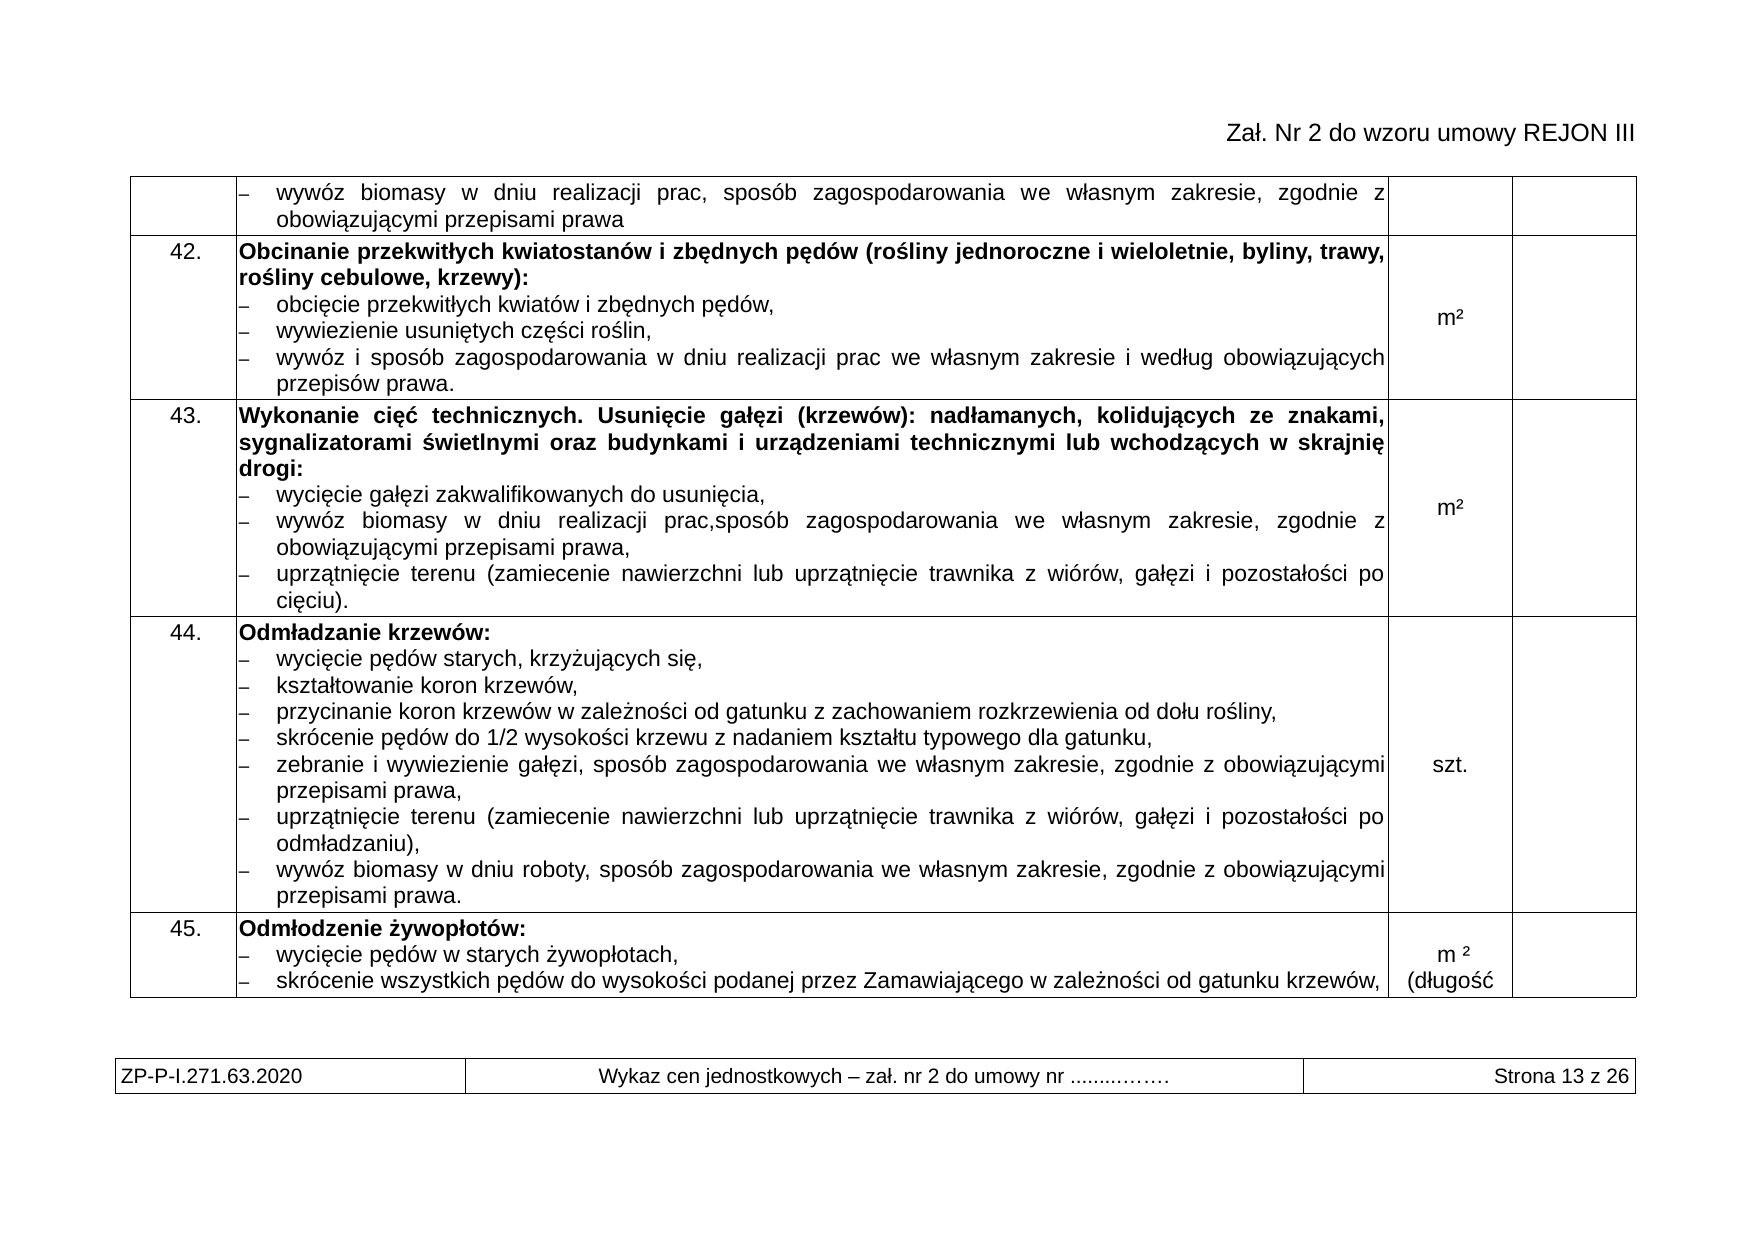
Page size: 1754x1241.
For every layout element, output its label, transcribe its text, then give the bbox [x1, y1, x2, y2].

table_cell [131, 913, 236, 997]
table_cell Obcinanie przekwitłych kwiatostanów i zbędnych pędów (rośliny jednoroczne i wieloletnie, byliny, trawy, rośliny cebulowe, krzewy): obcięcie przekwitłych kwiatów i zbędnych pędów, wywiezienie usuniętych części roślin, wywóz i sposób zagospodarowania w dniu realizacji prac we własnym zakresie i według obowiązujących przepisów prawa. [237, 236, 1388, 399]
table_cell m ² (długość [1389, 913, 1512, 997]
table_cell Wykonanie cięć technicznych. Usunięcie gałęzi (krzewów): nadłamanych, kolidujących ze znakami, sygnalizatorami świetlnymi oraz budynkami i urządzeniami technicznymi lub wchodzących w skrajnię drogi: wycięcie gałęzi zakwalifikowanych do usunięcia, wywóz biomasy w dniu realizacji prac,sposób zagospodarowania we własnym zakresie, zgodnie z obowiązującymi przepisami prawa, uprzątnięcie terenu (zamiecenie nawierzchni lub uprzątnięcie trawnika z wiórów, gałęzi i pozostałości po cięciu). [237, 400, 1388, 616]
table_cell [1389, 177, 1512, 235]
table_cell szt. [1389, 617, 1512, 912]
table_cell [1513, 400, 1636, 616]
table_cell [131, 617, 236, 912]
table_cell Cięcie skupin krzewów: wycięcie pędów starych, krzyżujących się, kształtowanie koron krzewów, skrócenie pędów o 1/3 wysokości krzewu z nadaniem kształtu typowego dla gatunku, zebranie i wywiezienie gałęzi – wywóz i sposób zagospodarowania we własnym zakresie, zgodnie z obowiązującymi przepisami prawa, uprzątnięcie terenu (zamiecenie nawierzchni lub uprzątnięcie trawnika z wiórów, gałęzi i pozostałości po cięciu), wywóz biomasy w dniu realizacji prac, sposób zagospodarowania we własnym zakresie, zgodnie z obowiązującymi przepisami prawa [237, 177, 1388, 235]
table_cell [1513, 617, 1636, 912]
table_cell [131, 400, 236, 616]
table_cell m² [1389, 236, 1512, 399]
table_cell [1513, 177, 1636, 235]
table_cell Odmładzanie krzewów: wycięcie pędów starych, krzyżujących się, kształtowanie koron krzewów, przycinanie koron krzewów w zależności od gatunku z zachowaniem rozkrzewienia od dołu rośliny, skrócenie pędów do 1/2 wysokości krzewu z nadaniem kształtu typowego dla gatunku, zebranie i wywiezienie gałęzi, sposób zagospodarowania we własnym zakresie, zgodnie z obowiązującymi przepisami prawa, uprzątnięcie terenu (zamiecenie nawierzchni lub uprzątnięcie trawnika z wiórów, gałęzi i pozostałości po odmładzaniu), wywóz biomasy w dniu roboty, sposób zagospodarowania we własnym zakresie, zgodnie z obowiązującymi przepisami prawa. [237, 617, 1388, 912]
table_cell Odmłodzenie żywopłotów: wycięcie pędów w starych żywopłotach, skrócenie wszystkich pędów do wysokości podanej przez Zamawiającego w zależności od gatunku krzewów, zebranie i wywiezienie wyciętych pędów – wywóz i sposób zagospodarowania we własnym zakresie, zgodnie z obowiązującymi przepisami prawa, uprzątnięcie terenu (zamiecenie nawierzchni lub uprzątnięcie trawnika z wiórów, gałęzi i pozostałości po odmłodzeniu). [237, 913, 1388, 997]
table_cell m² [1389, 400, 1512, 616]
table_cell [1513, 236, 1636, 399]
table_cell [1513, 913, 1636, 997]
table_cell [131, 177, 236, 235]
table_cell [131, 236, 236, 399]
